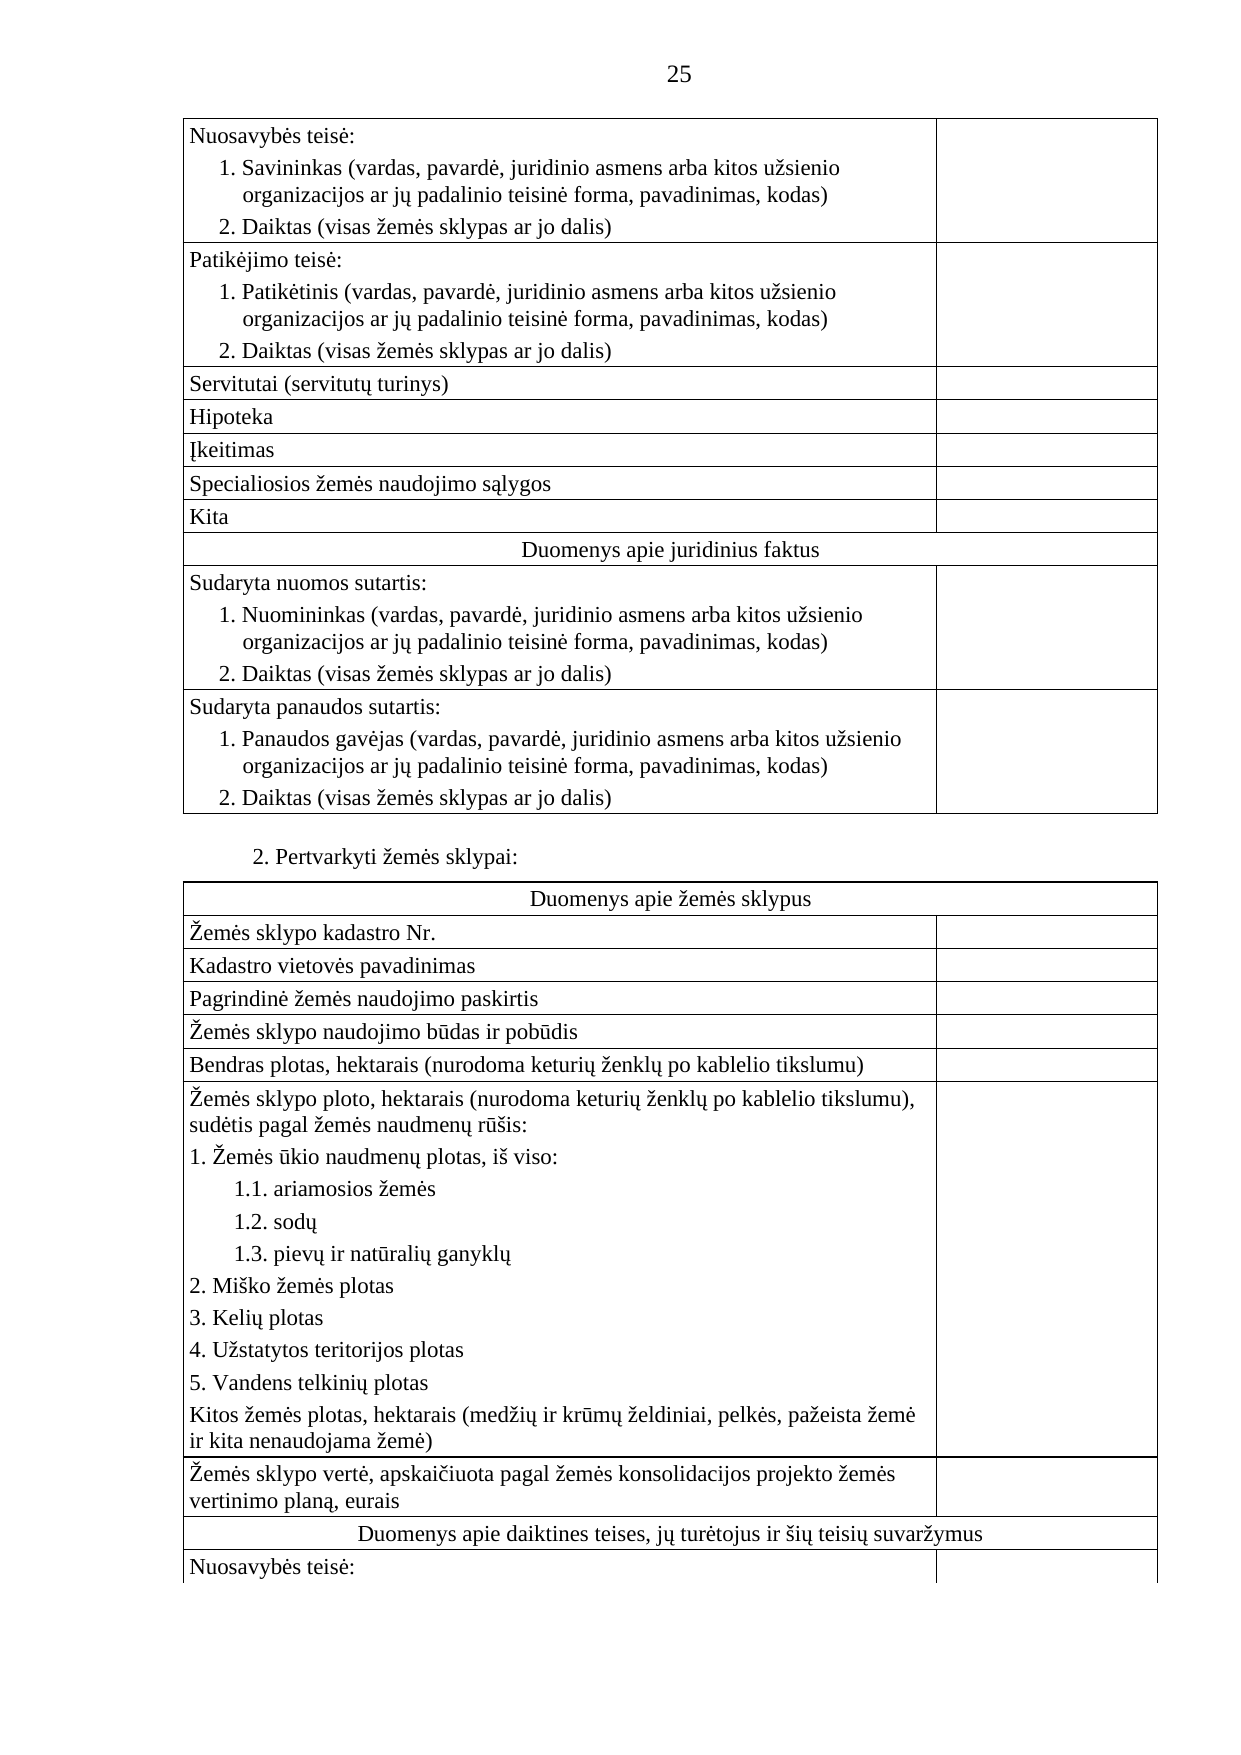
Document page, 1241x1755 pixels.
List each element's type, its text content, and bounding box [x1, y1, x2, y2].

table_cell [937, 210, 1157, 242]
table_cell Žemės sklypo kadastro Nr. [184, 916, 936, 948]
table_cell [937, 1366, 1157, 1398]
table_cell 1. Savininkas (vardas, pavardė, juridinio asmens arba kitos užsienio organizacijos ar jų padalinio teisinė forma, pavadinimas, kodas) [184, 151, 936, 210]
table_cell [937, 657, 1157, 689]
table_cell 5. Vandens telkinių plotas [184, 1366, 936, 1398]
table_cell [937, 1269, 1157, 1301]
table_cell [937, 243, 1157, 275]
table_cell Servitutai (servitutų turinys) [184, 367, 936, 399]
table_cell [937, 566, 1157, 599]
table_cell 3. Kelių plotas [184, 1301, 936, 1333]
table_cell [937, 1301, 1157, 1333]
table_cell 1.1. ariamosios žemės [184, 1173, 936, 1205]
table_cell [937, 781, 1157, 813]
table_header Duomenys apie žemės sklypus [184, 883, 1157, 915]
table_cell Bendras plotas, hektarais (nurodoma keturių ženklų po kablelio tikslumu) [184, 1049, 936, 1081]
table_cell Kitos žemės plotas, hektarais (medžių ir krūmų želdiniai, pelkės, pažeista žemė ir kita nenaudojama žemė) [184, 1398, 936, 1456]
table_cell Žemės sklypo ploto, hektarais (nurodoma keturių ženklų po kablelio tikslumu), sudėtis pagal žemės naudmenų rūšis: [184, 1082, 936, 1140]
table_cell 1.2. sodų [184, 1205, 936, 1237]
table_cell Sudaryta nuomos sutartis: [184, 566, 936, 599]
table_cell [937, 1049, 1157, 1081]
table_cell Žemės sklypo naudojimo būdas ir pobūdis [184, 1015, 936, 1048]
table_cell [937, 1550, 1157, 1582]
table_cell [937, 275, 1157, 334]
table_cell [937, 599, 1157, 657]
table_cell 1. Panaudos gavėjas (vardas, pavardė, juridinio asmens arba kitos užsienio organizacijos ar jų padalinio teisinė forma, pavadinimas, kodas) [184, 723, 936, 781]
table_cell [937, 467, 1157, 499]
table_cell 2. Miško žemės plotas [184, 1269, 936, 1301]
table_cell [937, 400, 1157, 432]
table_cell [937, 916, 1157, 948]
table_cell Duomenys apie juridinius faktus [184, 533, 1157, 565]
table_cell [937, 434, 1157, 466]
table_cell Pagrindinė žemės naudojimo paskirtis [184, 982, 936, 1014]
table_cell [937, 1015, 1157, 1048]
table_cell [937, 151, 1157, 210]
table_cell 1. Nuomininkas (vardas, pavardė, juridinio asmens arba kitos užsienio organizacijos ar jų padalinio teisinė forma, pavadinimas, kodas) [184, 599, 936, 657]
table_cell Specialiosios žemės naudojimo sąlygos [184, 467, 936, 499]
table_cell [937, 1237, 1157, 1269]
table_cell Sudaryta panaudos sutartis: [184, 690, 936, 723]
table_cell [937, 1173, 1157, 1205]
table_cell 2. Daiktas (visas žemės sklypas ar jo dalis) [184, 781, 936, 813]
table_cell [937, 1140, 1157, 1173]
table_cell 2. Daiktas (visas žemės sklypas ar jo dalis) [184, 334, 936, 366]
table_cell 2. Daiktas (visas žemės sklypas ar jo dalis) [184, 210, 936, 242]
table_cell [937, 1458, 1157, 1516]
text 2. Pertvarkyti žemės sklypai: [177, 843, 1181, 869]
table_cell 1.3. pievų ir natūralių ganyklų [184, 1237, 936, 1269]
table_cell 4. Užstatytos teritorijos plotas [184, 1334, 936, 1366]
table_cell Įkeitimas [184, 434, 936, 466]
table_cell [937, 1205, 1157, 1237]
table_cell Duomenys apie daiktines teises, jų turėtojus ir šių teisių suvaržymus [184, 1517, 1157, 1549]
table_cell Patikėjimo teisė: [184, 243, 936, 275]
table_cell [937, 982, 1157, 1014]
table_cell Kita [184, 500, 936, 532]
table_cell [937, 690, 1157, 723]
table_cell [937, 1082, 1157, 1140]
table_cell [937, 723, 1157, 781]
table_cell Hipoteka [184, 400, 936, 432]
table_cell [937, 500, 1157, 532]
table_cell [937, 949, 1157, 981]
table_cell Nuosavybės teisė: [184, 1550, 936, 1582]
table_cell [937, 119, 1157, 151]
table_cell Žemės sklypo vertė, apskaičiuota pagal žemės konsolidacijos projekto žemės vertinimo planą, eurais [184, 1458, 936, 1516]
table_cell 1. Žemės ūkio naudmenų plotas, iš viso: [184, 1140, 936, 1173]
table_cell Kadastro vietovės pavadinimas [184, 949, 936, 981]
table_cell 1. Patikėtinis (vardas, pavardė, juridinio asmens arba kitos užsienio organizacijos ar jų padalinio teisinė forma, pavadinimas, kodas) [184, 275, 936, 334]
table_cell Nuosavybės teisė: [184, 119, 936, 151]
table_cell [937, 1334, 1157, 1366]
table_cell 2. Daiktas (visas žemės sklypas ar jo dalis) [184, 657, 936, 689]
table_cell [937, 1398, 1157, 1456]
table_cell [937, 334, 1157, 366]
table_cell [937, 367, 1157, 399]
